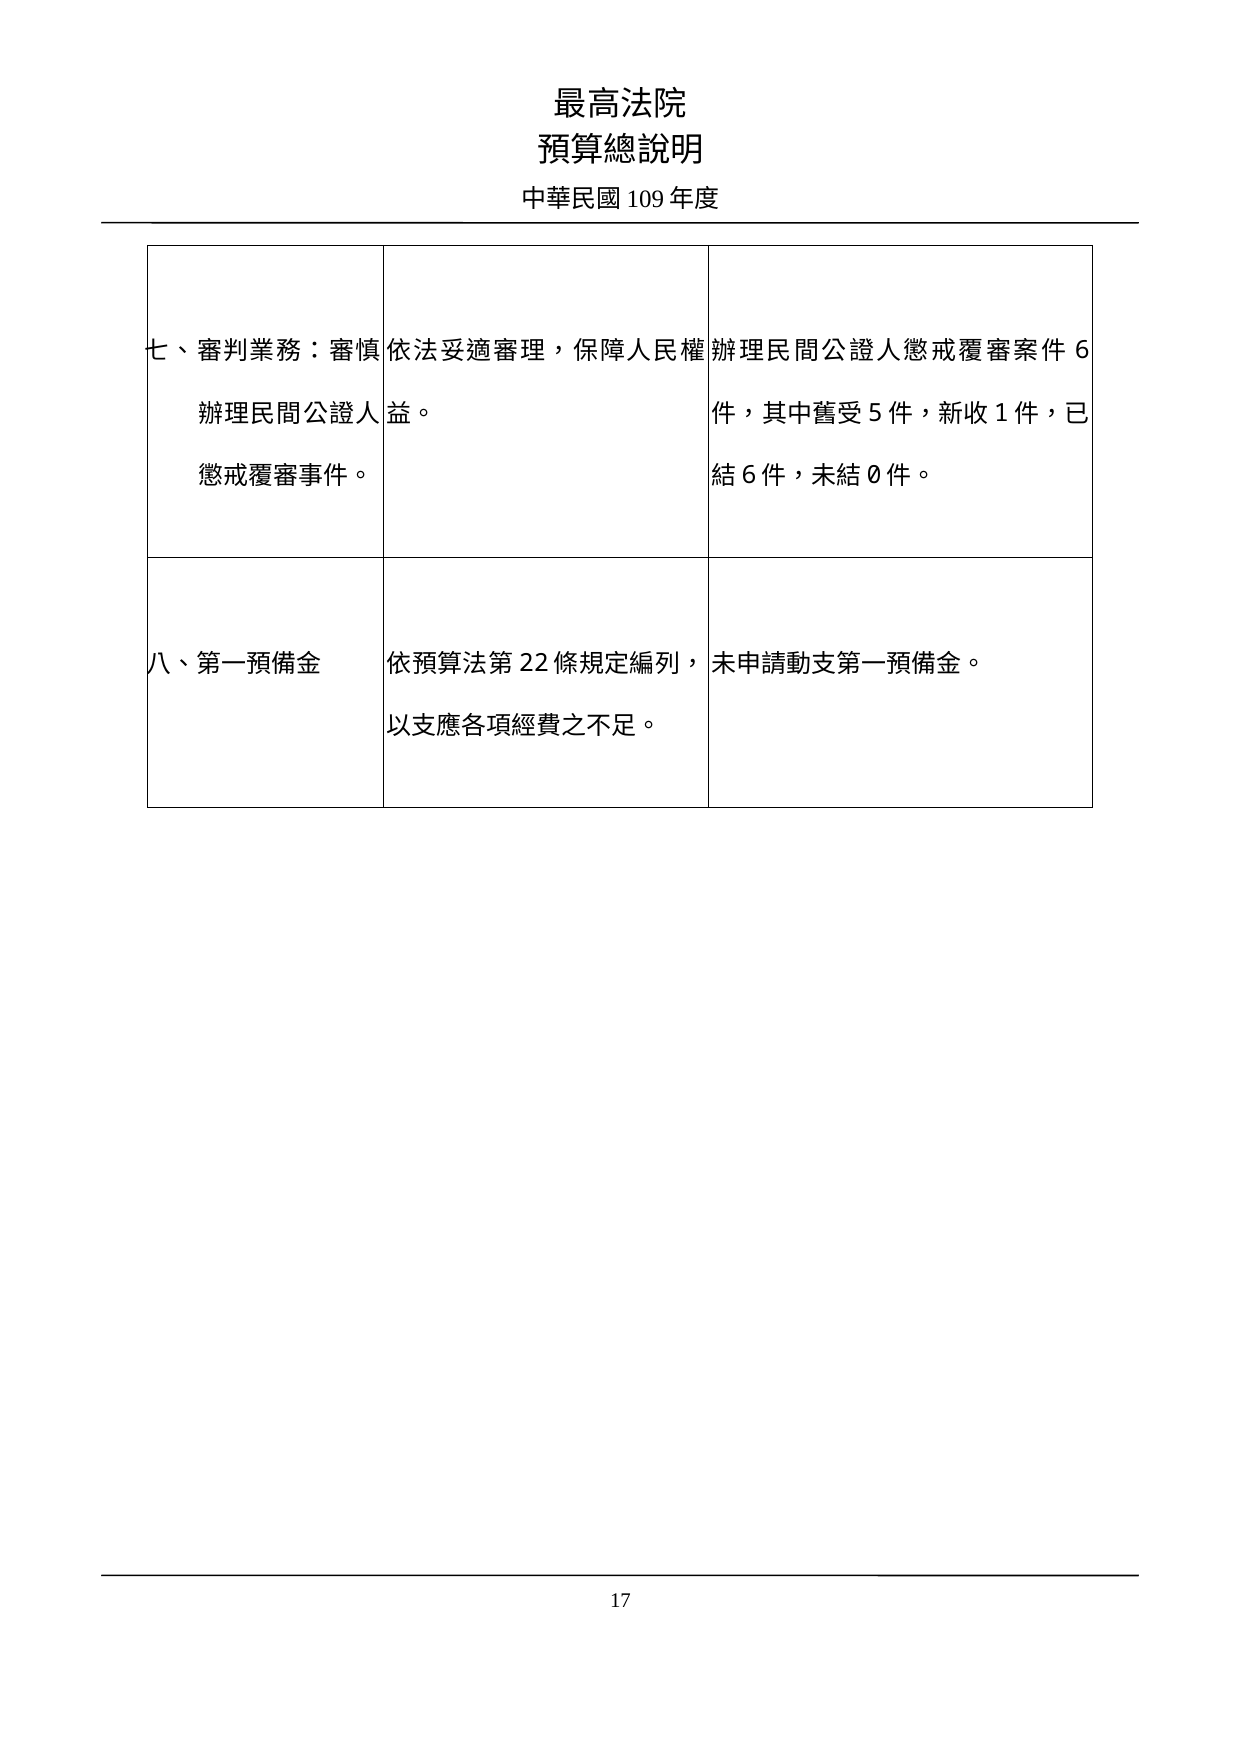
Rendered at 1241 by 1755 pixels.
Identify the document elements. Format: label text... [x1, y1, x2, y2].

table_cell 辦理民間公證人懲戒覆審案件6件，其中舊受5件，新收1件，已結6件，未結0件。 [709, 246, 1092, 557]
table_cell 未申請動支第一預備金。 [709, 558, 1092, 807]
table_cell 依法妥適審理，保障人民權益。 [384, 246, 708, 557]
table_cell 八、第一預備金 [148, 558, 383, 807]
table_cell 依預算法第22條規定編列，以支應各項經費之不足。 [384, 558, 708, 807]
table_cell 七、審判業務：審慎辦理民間公證人懲戒覆審事件。 [148, 246, 383, 557]
